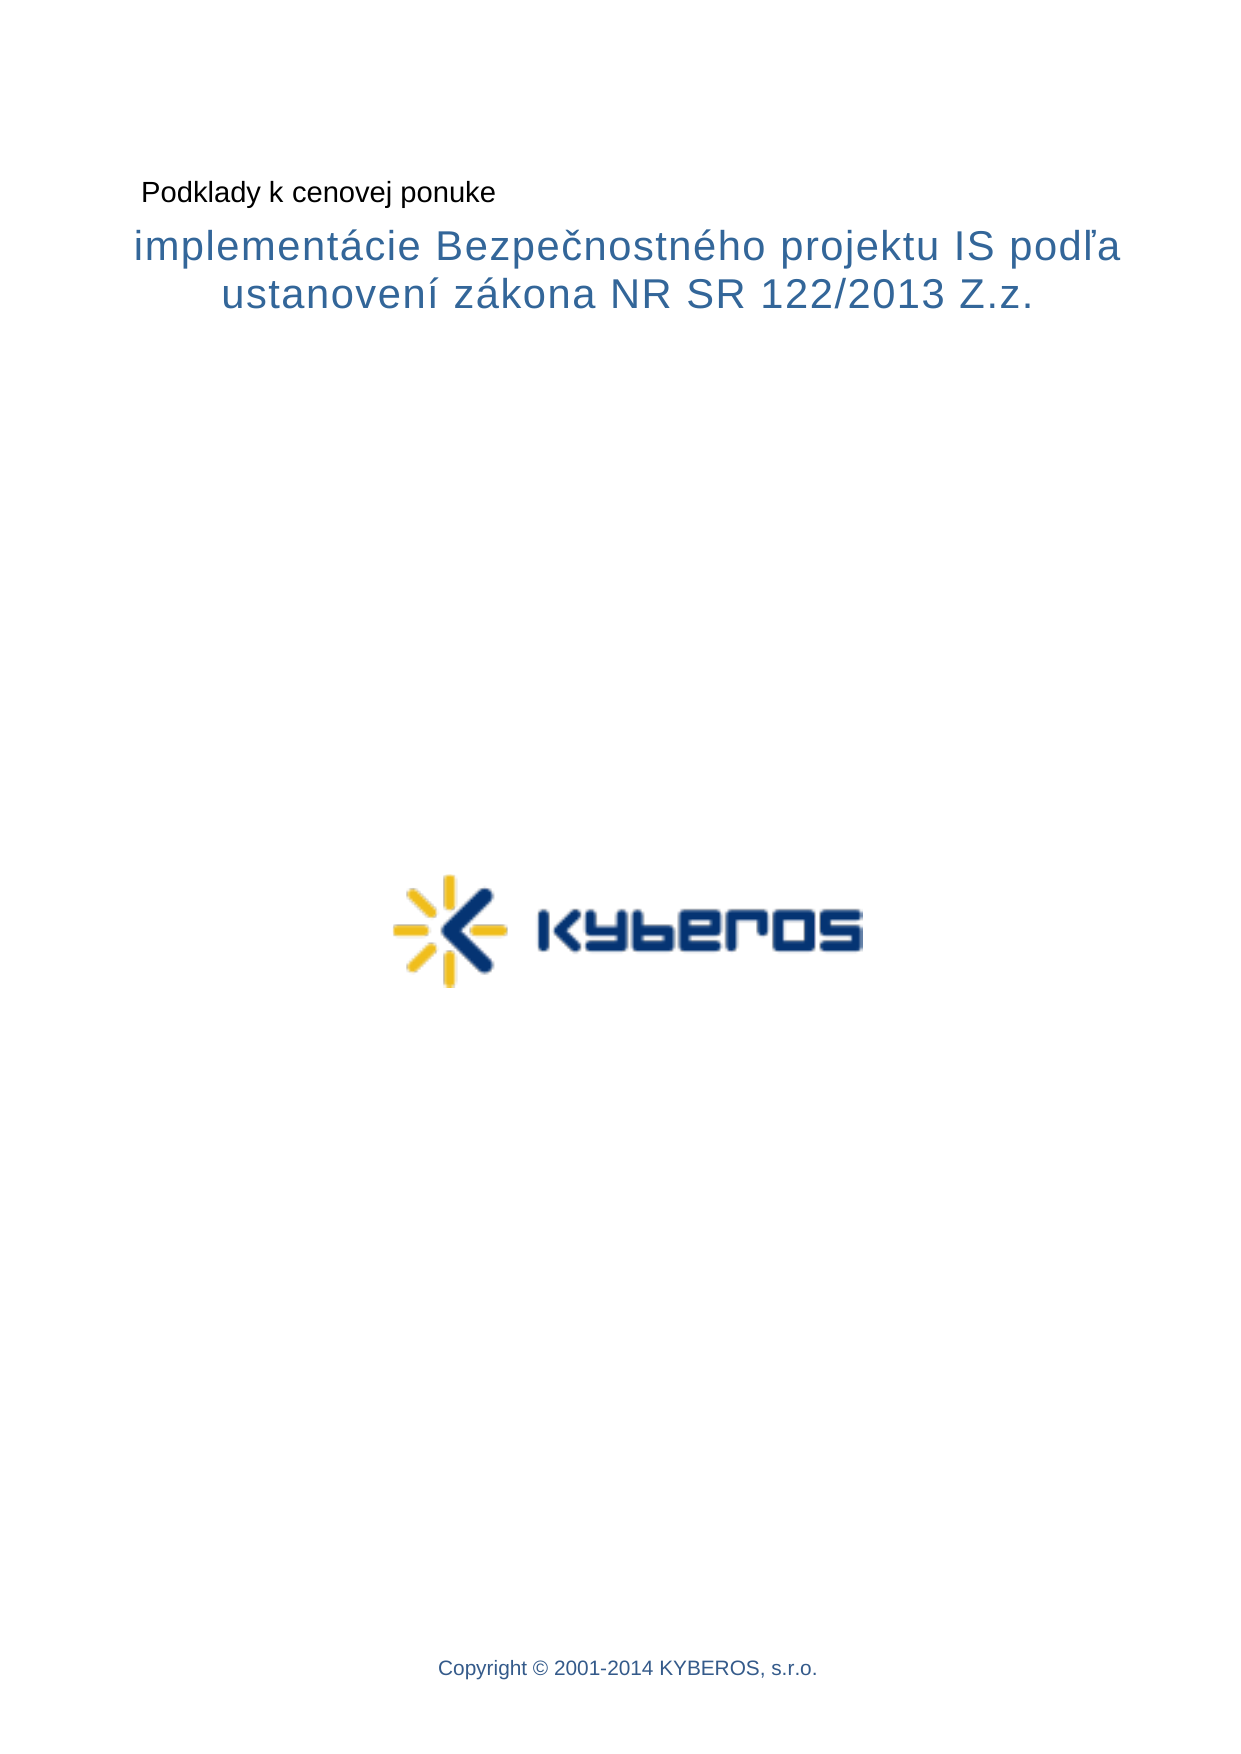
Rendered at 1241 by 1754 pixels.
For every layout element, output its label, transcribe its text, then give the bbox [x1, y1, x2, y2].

subtitle implementácie Bezpečnostného projektu IS podľa ustanovení zákona NR SR 122/2013 Z.z. [133, 221, 1123, 317]
picture [392, 874, 863, 988]
title Podklady k cenovej ponuke [133, 175, 1123, 208]
